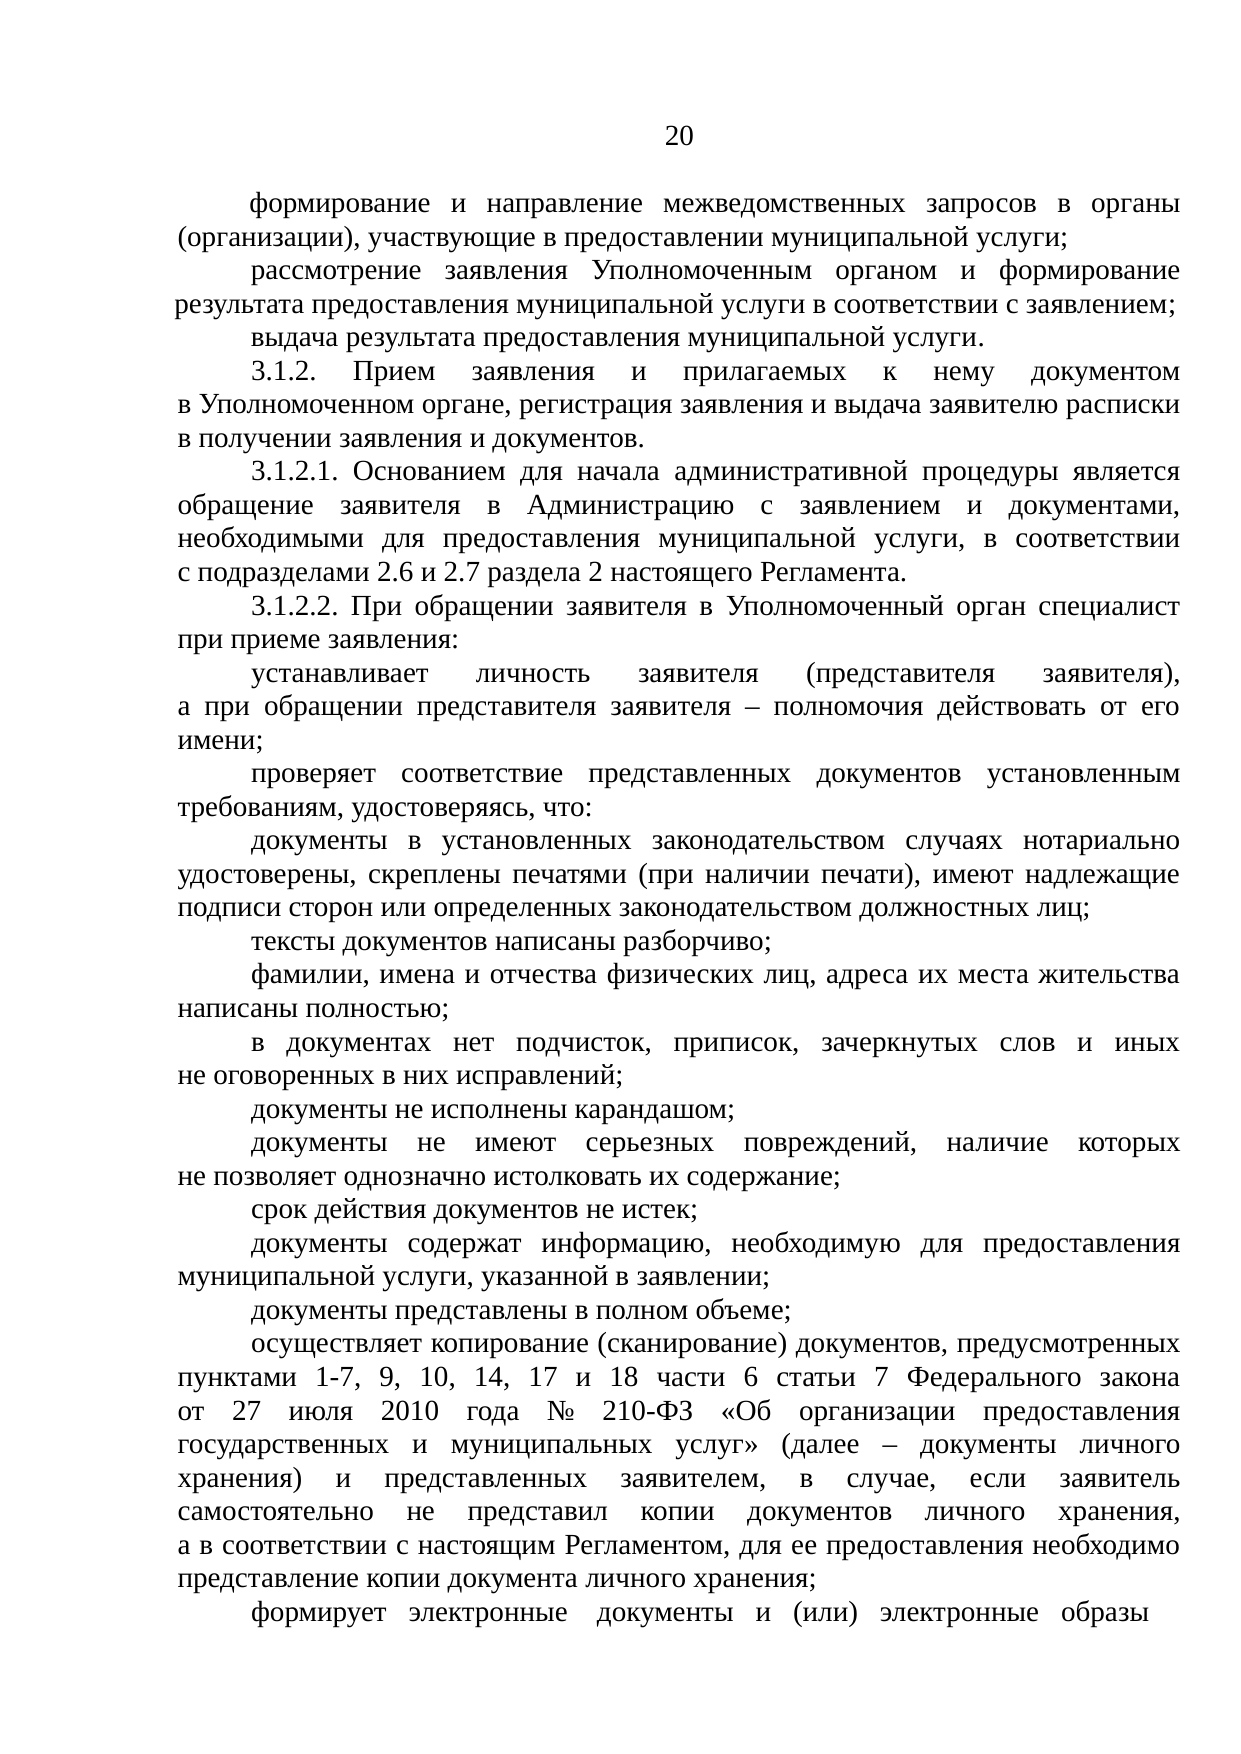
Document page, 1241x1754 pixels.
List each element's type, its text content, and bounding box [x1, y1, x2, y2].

text 3.1.2. Прием заявления и прилагаемых к нему документом в Уполномоченном органе, регистрация заявления и выдача заявителю расписки в получении заявления и документов. [177, 353, 1181, 453]
text выдача результата предоставления муниципальной услуги. [176, 319, 1181, 353]
text 20 [177, 118, 1181, 152]
text 3.1.2.1. Основанием для начала административной процедуры является обращение заявителя в Администрацию с заявлением и документами, необходимыми для предоставления муниципальной услуги, в соответствии с подразделами 2.6 и 2.7 раздела 2 настоящего Регламента. [177, 453, 1181, 588]
text формирование и направление межведомственных запросов в органы (организации), участвующие в предоставлении муниципальной услуги; [177, 185, 1181, 252]
text тексты документов написаны разборчиво; [177, 923, 1181, 957]
text документы не исполнены карандашом; [177, 1091, 1181, 1124]
text 3.1.2.2. При обращении заявителя в Уполномоченный орган специалист при приеме заявления: [177, 588, 1181, 655]
text срок действия документов не истек; [177, 1191, 1181, 1225]
text документы не имеют серьезных повреждений, наличие которых не позволяет однозначно истолковать их содержание; [177, 1124, 1181, 1191]
text документы в установленных законодательством случаях нотариально удостоверены, скреплены печатями (при наличии печати), имеют надлежащие подписи сторон или определенных законодательством должностных лиц; [177, 822, 1181, 923]
text рассмотрение заявления Уполномоченным органом и формирование результата предоставления муниципальной услуги в соответствии с заявлением; [174, 252, 1181, 319]
text фамилии, имена и отчества физических лиц, адреса их места жительства написаны полностью; [177, 957, 1181, 1024]
text документы представлены в полном объеме; [177, 1292, 1181, 1326]
text устанавливает личность заявителя (представителя заявителя), а при обращении представителя заявителя – полномочия действовать от его имени; [177, 655, 1181, 755]
text в документах нет подчисток, приписок, зачеркнутых слов и иных не оговоренных в них исправлений; [177, 1024, 1181, 1091]
text осуществляет копирование (сканирование) документов, предусмотренных пунктами 1-7, 9, 10, 14, 17 и 18 части 6 статьи 7 Федерального закона от 27 июля 2010 года № 210-ФЗ «Об организации предоставления государственных и муниципальных услуг» (далее – документы личного хранения) и представленных заявителем, в случае, если заявитель самостоятельно не представил копии документов личного хранения, а в соответствии с настоящим Регламентом, для ее предоставления необходимо представление копии документа личного хранения; [177, 1326, 1181, 1594]
text проверяет соответствие представленных документов установленным требованиям, удостоверяясь, что: [177, 755, 1181, 822]
text формирует электронные документы и (или) электронные образы [177, 1594, 1181, 1627]
text документы содержат информацию, необходимую для предоставления муниципальной услуги, указанной в заявлении; [177, 1225, 1181, 1292]
